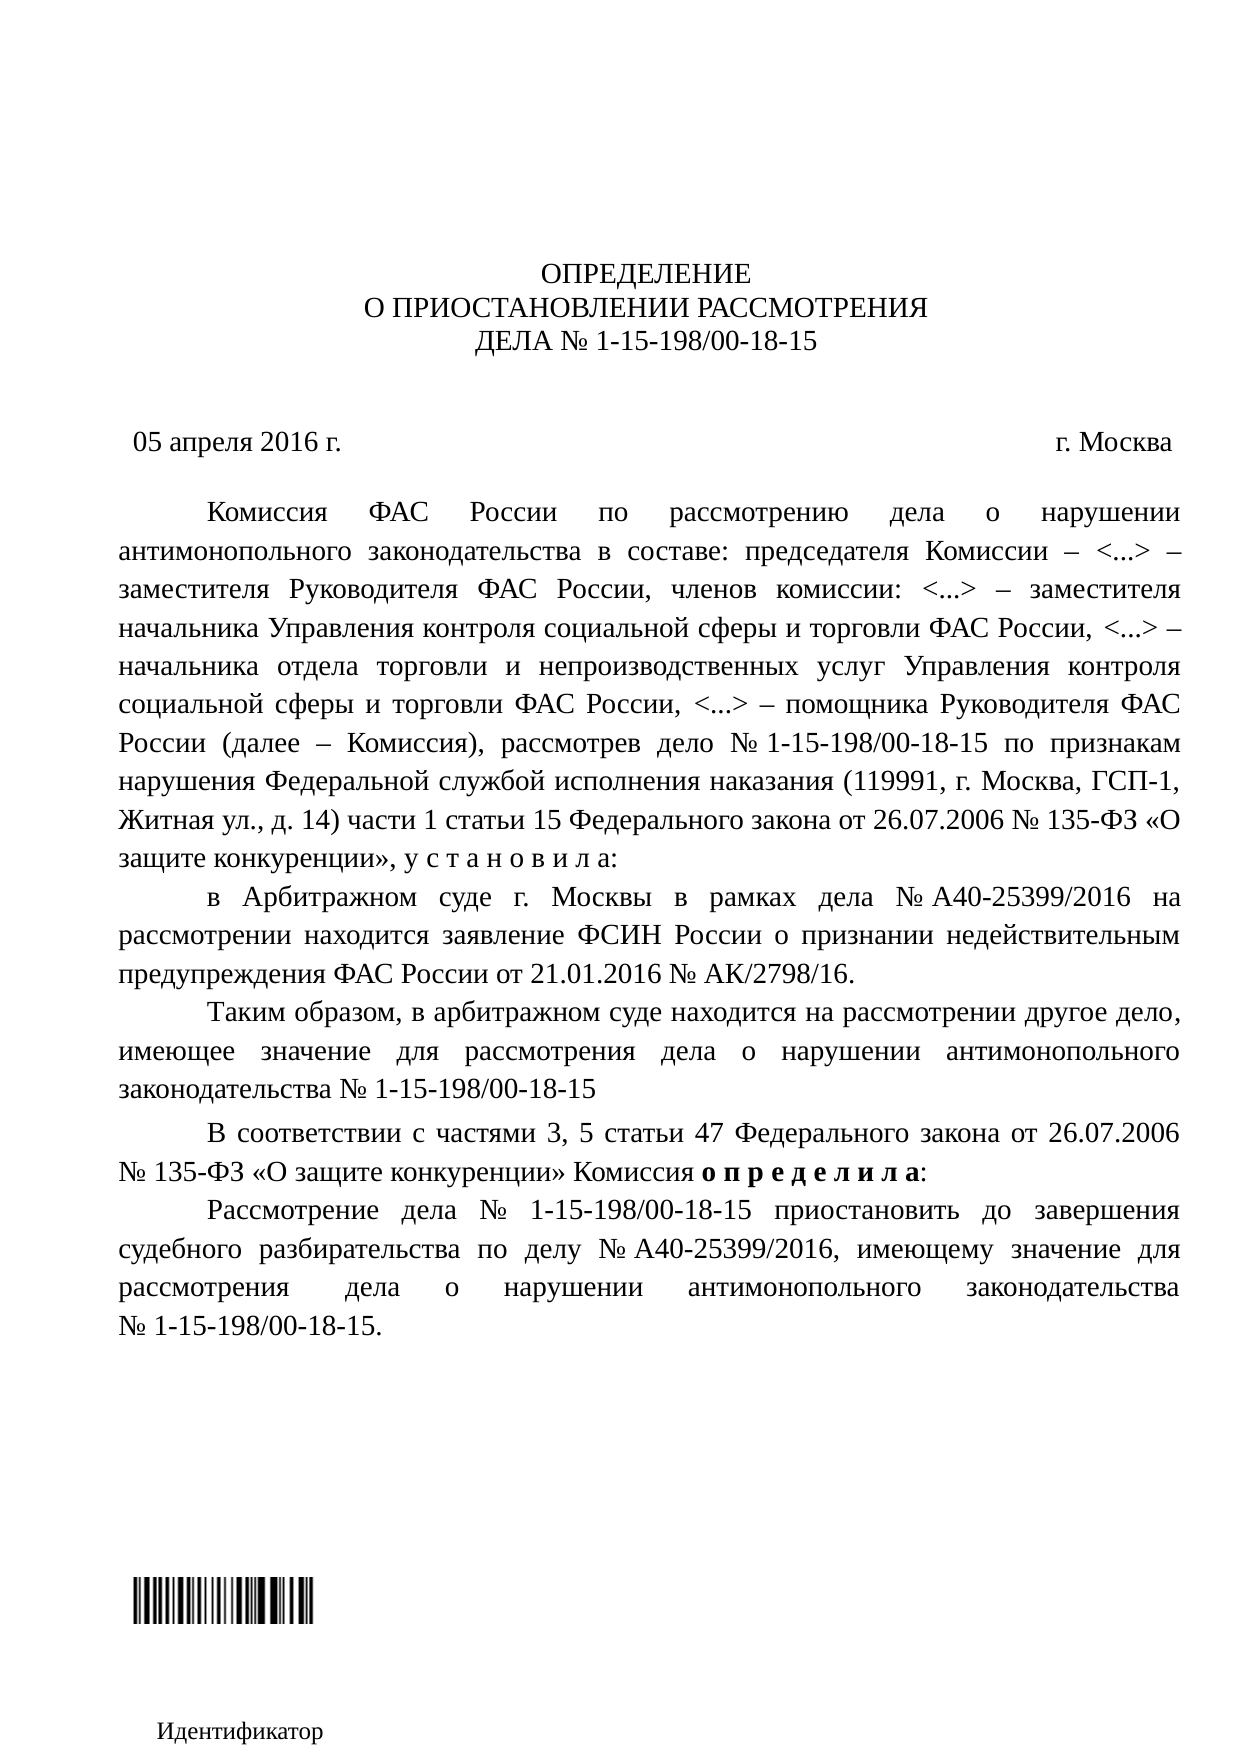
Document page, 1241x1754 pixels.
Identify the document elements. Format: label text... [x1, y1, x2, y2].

text В соответствии с частями 3, 5 статьи 47 Федерального закона от 26.07.2006 № 135-ФЗ «О защите конкуренции» Комиссия о п р е д е л и л а: [118, 1112, 1181, 1189]
text 05 апреля 2016 г. г. Москва [118, 424, 1181, 457]
picture [118, 1577, 331, 1624]
text Комиссия ФАС России по рассмотрению дела о нарушении антимонопольного законодательства в составе: председателя Комиссии – <...> – заместителя Руководителя ФАС России, членов комиссии: <...> – заместителя начальника Управления контроля социальной сферы и торговли ФАС России, <...> – начальника отдела торговли и непроизводственных услуг Управления контроля социальной сферы и торговли ФАС России, <...> – помощника Руководителя ФАС России (далее – Комиссия), рассмотрев дело № 1-15-198/00-18-15 по признакам нарушения Федеральной службой исполнения наказания (119991, г. Москва, ГСП-1, Житная ул., д. 14) части 1 статьи 15 Федерального закона от 26.07.2006 № 135-ФЗ «О защите конкуренции», у с т а н о в и л а: [118, 491, 1181, 875]
text Таким образом, в арбитражном суде находится на рассмотрении другое дело, имеющее значение для рассмотрения дела о нарушении антимонопольного законодательства № 1-15-198/00-18-15 [118, 991, 1181, 1106]
text Рассмотрение дела № 1-15-198/00-18-15 приостановить до завершения судебного разбирательства по делу № А40-25399/2016, имеющему значение для рассмотрения дела о нарушении антимонопольного законодательства № 1-15-198/00-18-15. [118, 1189, 1181, 1343]
text ДЕЛА № 1-15-198/00-18-15 [118, 323, 1181, 357]
text ОПРЕДЕЛЕНИЕ [118, 256, 1181, 290]
text в Арбитражном суде г. Москвы в рамках дела № А40-25399/2016 на рассмотрении находится заявление ФСИН России о признании недействительным предупреждения ФАС России от 21.01.2016 № АК/2798/16. [118, 875, 1181, 991]
text О ПРИОСТАНОВЛЕНИИ РАССМОТРЕНИЯ [118, 290, 1181, 323]
